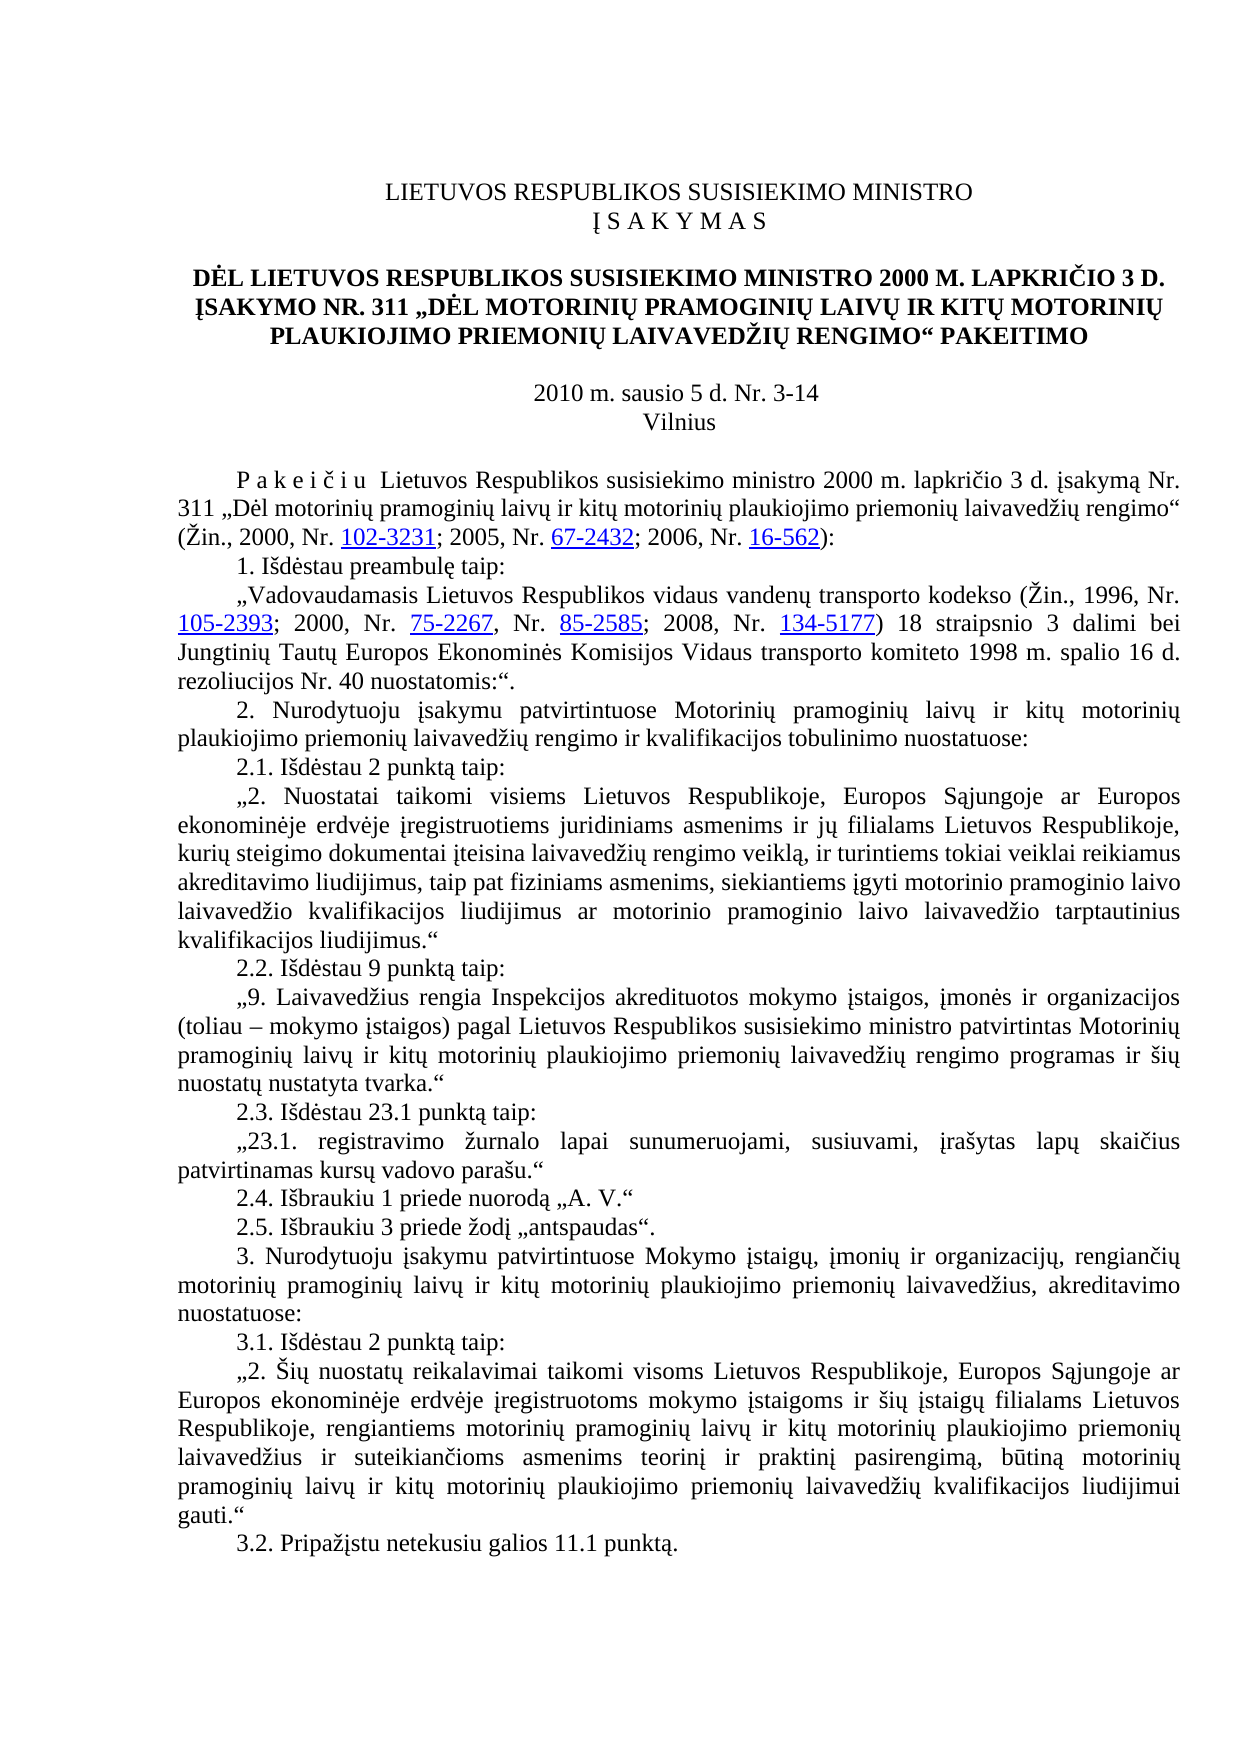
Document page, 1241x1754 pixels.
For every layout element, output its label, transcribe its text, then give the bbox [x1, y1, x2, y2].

text 2.1. Išdėstau 2 punktą taip: [177, 752, 1181, 781]
text 2. Nurodytuoju įsakymu patvirtintuose Motorinių pramoginių laivų ir kitų motorinių plaukiojimo priemonių laivavedžių rengimo ir kvalifikacijos tobulinimo nuostatuose: [177, 695, 1181, 752]
text „23.1. registravimo žurnalo lapai sunumeruojami, susiuvami, įrašytas lapų skaičius patvirtinamas kursų vadovo parašu.“ [177, 1126, 1181, 1183]
text Pakeičiu Lietuvos Respublikos susisiekimo ministro 2000 m. lapkričio 3 d. įsakymą Nr. 311 „Dėl motorinių pramoginių laivų ir kitų motorinių plaukiojimo priemonių laivavedžių rengimo“ (Žin., 2000, Nr. 102-3231; 2005, Nr. 67-2432; 2006, Nr. 16-562): [177, 465, 1181, 551]
text 2.5. Išbraukiu 3 priede žodį „antspaudas“. [177, 1212, 1181, 1241]
text 2.4. Išbraukiu 1 priede nuorodą „A. V.“ [177, 1183, 1181, 1212]
text 3. Nurodytuoju įsakymu patvirtintuose Mokymo įstaigų, įmonių ir organizacijų, rengiančių motorinių pramoginių laivų ir kitų motorinių plaukiojimo priemonių laivavedžius, akreditavimo nuostatuose: [177, 1241, 1181, 1327]
text DĖL LIETUVOS RESPUBLIKOS SUSISIEKIMO MINISTRO 2000 M. LAPKRIČIO 3 D. ĮSAKYMO Nr. 311 „DĖL MOTORINIŲ PRAMOGINIŲ LAIVŲ IR KITŲ MOTORINIŲ PLAUKIOJIMO PRIEMONIŲ LAIVAVEDŽIŲ RENGIMO“ PAKEITIMO [177, 263, 1181, 350]
text 2.2. Išdėstau 9 punktą taip: [177, 953, 1181, 982]
text „9. Laivavedžius rengia Inspekcijos akredituotos mokymo įstaigos, įmonės ir organizacijos (toliau – mokymo įstaigos) pagal Lietuvos Respublikos susisiekimo ministro patvirtintas Motorinių pramoginių laivų ir kitų motorinių plaukiojimo priemonių laivavedžių rengimo programas ir šių nuostatų nustatyta tvarka.“ [177, 982, 1181, 1097]
text 2.3. Išdėstau 23.1 punktą taip: [177, 1097, 1181, 1126]
text „Vadovaudamasis Lietuvos Respublikos vidaus vandenų transporto kodekso (Žin., 1996, Nr. 105-2393; 2000, Nr. 75-2267, Nr. 85-2585; 2008, Nr. 134-5177) 18 straipsnio 3 dalimi bei Jungtinių Tautų Europos Ekonominės Komisijos Vidaus transporto komiteto 1998 m. spalio 16 d. rezoliucijos Nr. 40 nuostatomis:“. [177, 580, 1181, 695]
text ĮSAKYMAS [177, 206, 1181, 235]
text 2010 m. sausio 5 d. Nr. 3-14 [177, 378, 1181, 407]
text LIETUVOS RESPUBLIKOS SUSISIEKIMO MINISTRO [177, 177, 1181, 206]
text 3.2. Pripažįstu netekusiu galios 11.1 punktą. [177, 1528, 1181, 1557]
text „2. Nuostatai taikomi visiems Lietuvos Respublikoje, Europos Sąjungoje ar Europos ekonominėje erdvėje įregistruotiems juridiniams asmenims ir jų filialams Lietuvos Respublikoje, kurių steigimo dokumentai įteisina laivavedžių rengimo veiklą, ir turintiems tokiai veiklai reikiamus akreditavimo liudijimus, taip pat fiziniams asmenims, siekiantiems įgyti motorinio pramoginio laivo laivavedžio kvalifikacijos liudijimus ar motorinio pramoginio laivo laivavedžio tarptautinius kvalifikacijos liudijimus.“ [177, 781, 1181, 953]
text Vilnius [177, 407, 1181, 436]
text 1. Išdėstau preambulę taip: [177, 551, 1181, 580]
text 3.1. Išdėstau 2 punktą taip: [177, 1327, 1181, 1356]
text „2. Šių nuostatų reikalavimai taikomi visoms Lietuvos Respublikoje, Europos Sąjungoje ar Europos ekonominėje erdvėje įregistruotoms mokymo įstaigoms ir šių įstaigų filialams Lietuvos Respublikoje, rengiantiems motorinių pramoginių laivų ir kitų motorinių plaukiojimo priemonių laivavedžius ir suteikiančioms asmenims teorinį ir praktinį pasirengimą, būtiną motorinių pramoginių laivų ir kitų motorinių plaukiojimo priemonių laivavedžių kvalifikacijos liudijimui gauti.“ [177, 1356, 1181, 1528]
